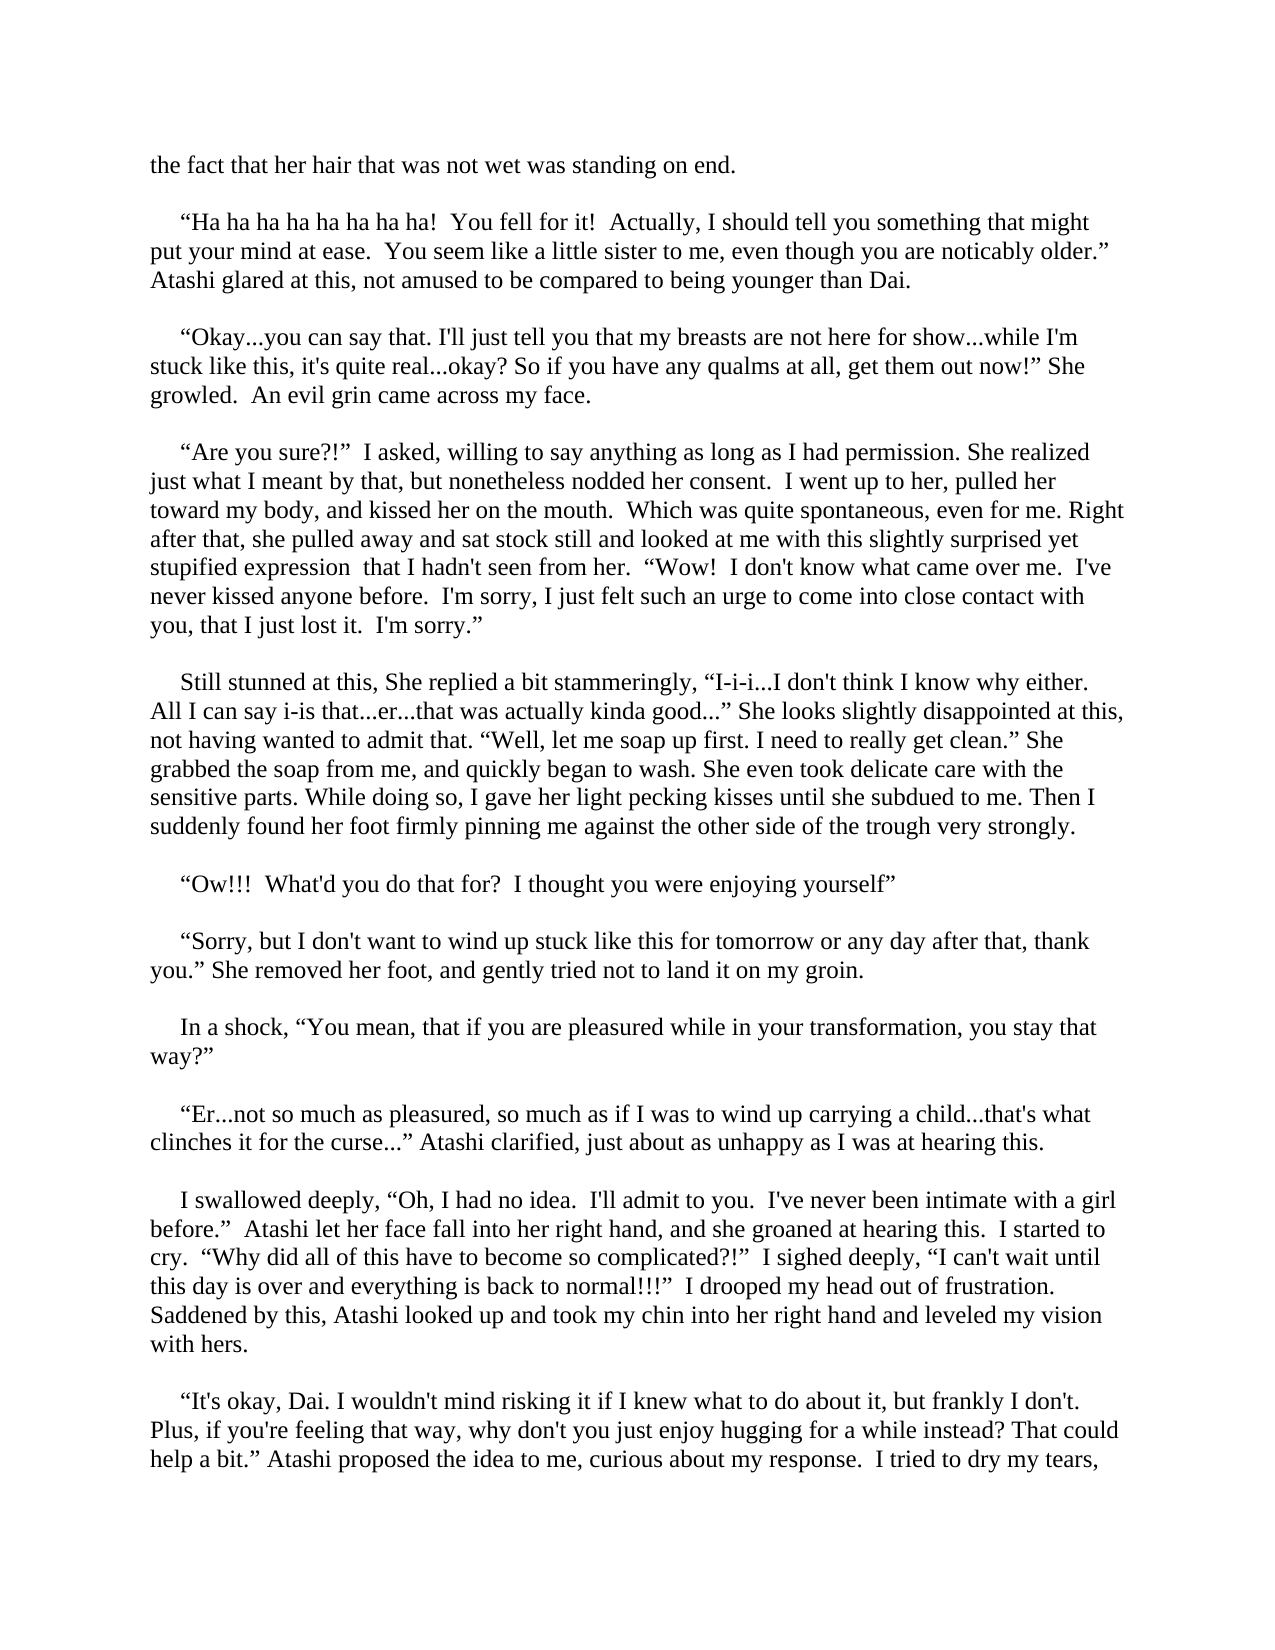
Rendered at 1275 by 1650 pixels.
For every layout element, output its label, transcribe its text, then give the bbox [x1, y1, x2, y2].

text “Ow!!! What'd you do that for? I thought you were enjoying yourself” [150, 869, 1125, 897]
text “Okay...you can say that. I'll just tell you that my breasts are not here for show...while I'm stuck like this, it's quite real...okay? So if you have any qualms at all, get them out now!” She growled. An evil grin came across my face. [150, 322, 1125, 409]
text “It's okay, Dai. I wouldn't mind risking it if I knew what to do about it, but frankly I don't. Plus, if you're feeling that way, why don't you just enjoy hugging for a while instead? That could help a bit.” Atashi proposed the idea to me, curious about my response. I tried to dry my tears, [150, 1386, 1125, 1472]
text In a shock, “You mean, that if you are pleasured while in your transformation, you stay that way?” [150, 1012, 1125, 1070]
text “Are you sure?!” I asked, willing to say anything as long as I had permission. She realized just what I meant by that, but nonetheless nodded her consent. I went up to her, pulled her toward my body, and kissed her on the mouth. Which was quite spontaneous, even for me. Right after that, she pulled away and sat stock still and looked at me with this slightly surprised yet stupified expression that I hadn't seen from her. “Wow! I don't know what came over me. I've never kissed anyone before. I'm sorry, I just felt such an urge to come into close contact with you, that I just lost it. I'm sorry.” [150, 437, 1125, 639]
text the fact that her hair that was not wet was standing on end. [150, 150, 1125, 179]
text “Er...not so much as pleasured, so much as if I was to wind up carrying a child...that's what clinches it for the curse...” Atashi clarified, just about as unhappy as I was at hearing this. [150, 1099, 1125, 1156]
text “Ha ha ha ha ha ha ha ha! You fell for it! Actually, I should tell you something that might put your mind at ease. You seem like a little sister to me, even though you are noticably older.” Atashi glared at this, not amused to be compared to being younger than Dai. [150, 207, 1125, 294]
text Still stunned at this, She replied a bit stammeringly, “I-i-i...I don't think I know why either. All I can say i-is that...er...that was actually kinda good...” She looks slightly disappointed at this, not having wanted to admit that. “Well, let me soap up first. I need to really get clean.” She grabbed the soap from me, and quickly began to wash. She even took delicate care with the sensitive parts. While doing so, I gave her light pecking kisses until she subdued to me. Then I suddenly found her foot firmly pinning me against the other side of the trough very strongly. [150, 667, 1125, 840]
text “Sorry, but I don't want to wind up stuck like this for tomorrow or any day after that, thank you.” She removed her foot, and gently tried not to land it on my groin. [150, 926, 1125, 984]
text I swallowed deeply, “Oh, I had no idea. I'll admit to you. I've never been intimate with a girl before.” Atashi let her face fall into her right hand, and she groaned at hearing this. I started to cry. “Why did all of this have to become so complicated?!” I sighed deeply, “I can't wait until this day is over and everything is back to normal!!!” I drooped my head out of frustration. Saddened by this, Atashi looked up and took my chin into her right hand and leveled my vision with hers. [150, 1185, 1125, 1357]
